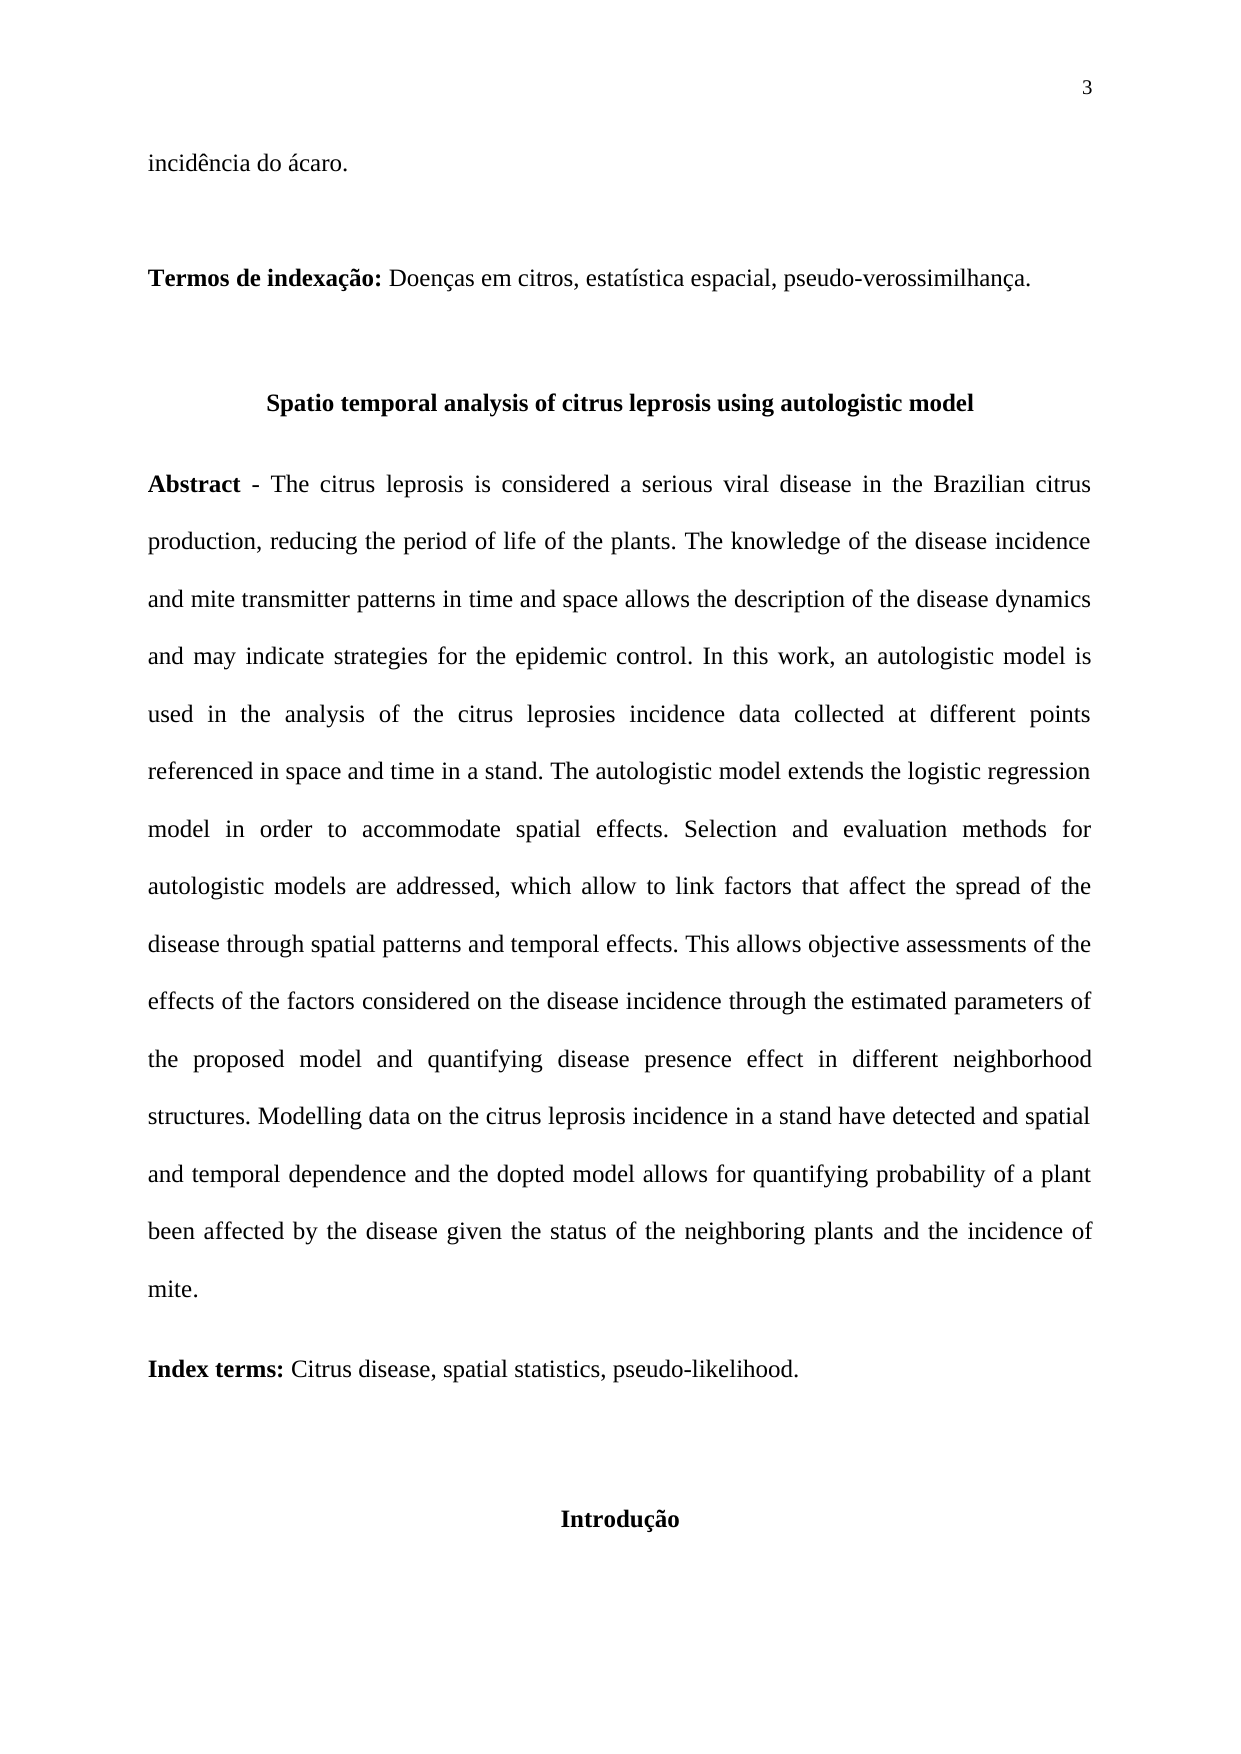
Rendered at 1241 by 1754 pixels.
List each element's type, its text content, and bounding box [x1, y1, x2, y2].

text incidência do ácaro. [148, 148, 1092, 176]
text Termos de indexação: Doenças em citros, estatística espacial, pseudo-verossimilhança. [148, 263, 1092, 291]
text Spatio temporal analysis of citrus leprosis using autologistic model [148, 388, 1092, 417]
text Abstract - The citrus leprosis is considered a serious viral disease in the Brazilian citrus production, reducing the period of life of the plants. The knowledge of the disease incidence and mite transmitter patterns in time and space allows the description of the disease dynamics and may indicate strategies for the epidemic control. In this work, an autologistic model is used in the analysis of the citrus leprosies incidence data collected at different points referenced in space and time in a stand. The autologistic model extends the logistic regression model in order to accommodate spatial effects. Selection and evaluation methods for autologistic models are addressed, which allow to link factors that affect the spread of the disease through spatial patterns and temporal effects. This allows objective assessments of the effects of the factors considered on the disease incidence through the estimated parameters of the proposed model and quantifying disease presence effect in different neighborhood structures. Modelling data on the citrus leprosis incidence in a stand have detected and spatial and temporal dependence and the dopted model allows for quantifying probability of a plant been affected by the disease given the status of the neighboring plants and the incidence of mite. [148, 469, 1092, 1302]
text Index terms: Citrus disease, spatial statistics, pseudo-likelihood. [148, 1354, 1092, 1383]
subtitle Introdução [148, 1504, 1092, 1533]
